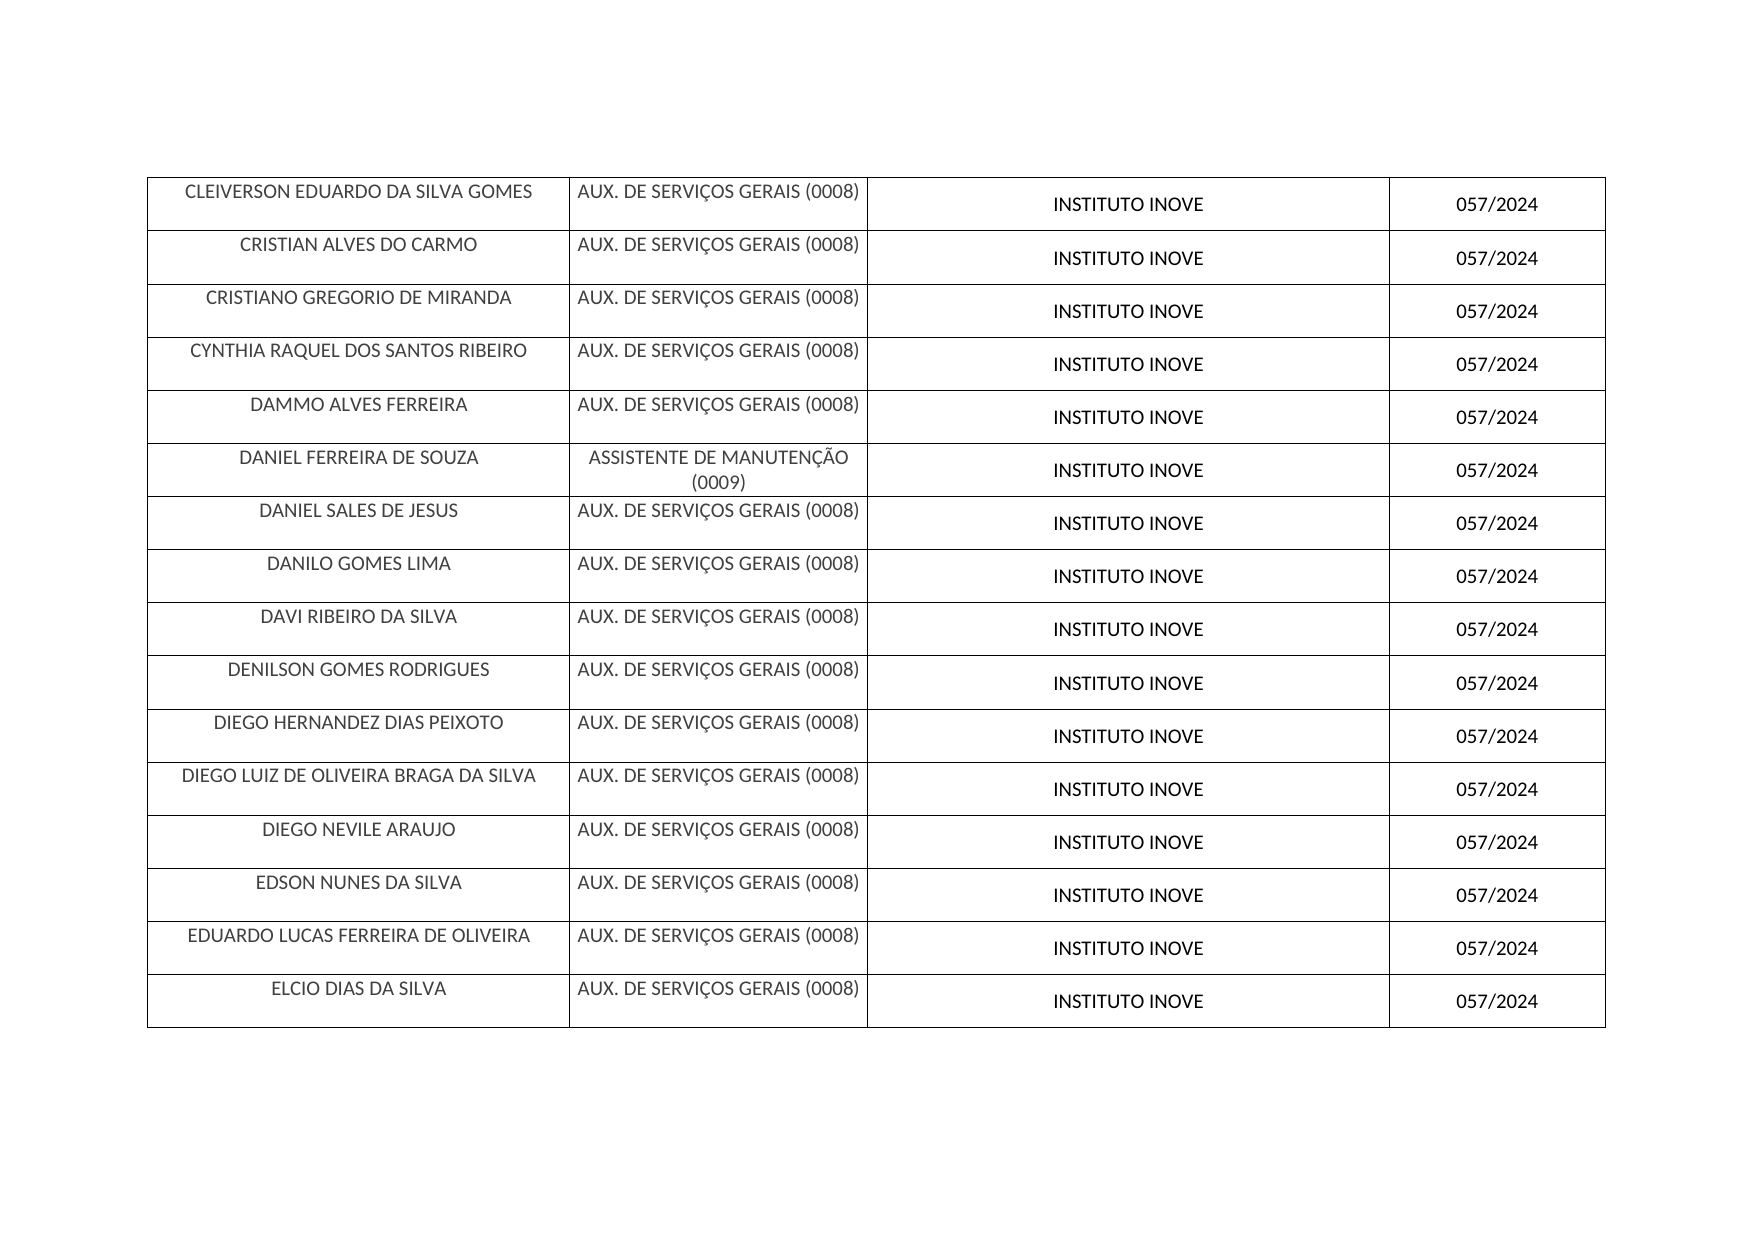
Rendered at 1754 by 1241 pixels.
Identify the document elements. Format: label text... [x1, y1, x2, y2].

table_cell AUX. DE SERVIÇOS GERAIS (0008) [570, 656, 867, 708]
table_cell CYNTHIA RAQUEL DOS SANTOS RIBEIRO [148, 338, 569, 390]
table_cell AUX. DE SERVIÇOS GERAIS (0008) [570, 391, 867, 443]
table_cell 057/2024 [1390, 231, 1605, 283]
table_cell DAMMO ALVES FERREIRA [148, 391, 569, 443]
table_cell AUX. DE SERVIÇOS GERAIS (0008) [570, 763, 867, 815]
table_cell INSTITUTO INOVE [868, 869, 1389, 921]
table_cell INSTITUTO INOVE [868, 285, 1389, 337]
table_cell 057/2024 [1390, 550, 1605, 602]
table_cell INSTITUTO INOVE [868, 178, 1389, 230]
table_cell 057/2024 [1390, 869, 1605, 921]
table_cell INSTITUTO INOVE [868, 338, 1389, 390]
table_cell INSTITUTO INOVE [868, 391, 1389, 443]
table_cell ELCIO DIAS DA SILVA [148, 975, 569, 1027]
table_cell AUX. DE SERVIÇOS GERAIS (0008) [570, 178, 867, 230]
table_cell AUX. DE SERVIÇOS GERAIS (0008) [570, 922, 867, 974]
table_cell DANILO GOMES LIMA [148, 550, 569, 602]
table_cell 057/2024 [1390, 603, 1605, 655]
table_cell 057/2024 [1390, 763, 1605, 815]
table_cell INSTITUTO INOVE [868, 922, 1389, 974]
table_cell AUX. DE SERVIÇOS GERAIS (0008) [570, 603, 867, 655]
table_cell DANIEL SALES DE JESUS [148, 497, 569, 549]
table_cell CLEIVERSON EDUARDO DA SILVA GOMES [148, 178, 569, 230]
table_cell INSTITUTO INOVE [868, 497, 1389, 549]
table_cell 057/2024 [1390, 656, 1605, 708]
table_cell AUX. DE SERVIÇOS GERAIS (0008) [570, 285, 867, 337]
table_cell AUX. DE SERVIÇOS GERAIS (0008) [570, 550, 867, 602]
table_cell 057/2024 [1390, 975, 1605, 1027]
table_cell 057/2024 [1390, 710, 1605, 762]
table_cell AUX. DE SERVIÇOS GERAIS (0008) [570, 231, 867, 283]
table_cell INSTITUTO INOVE [868, 550, 1389, 602]
table_cell EDSON NUNES DA SILVA [148, 869, 569, 921]
table_cell DAVI RIBEIRO DA SILVA [148, 603, 569, 655]
table_cell AUX. DE SERVIÇOS GERAIS (0008) [570, 816, 867, 868]
table_cell 057/2024 [1390, 816, 1605, 868]
table_cell 057/2024 [1390, 178, 1605, 230]
table_cell EDUARDO LUCAS FERREIRA DE OLIVEIRA [148, 922, 569, 974]
table_cell INSTITUTO INOVE [868, 975, 1389, 1027]
table_cell INSTITUTO INOVE [868, 816, 1389, 868]
table_cell 057/2024 [1390, 922, 1605, 974]
table_cell DENILSON GOMES RODRIGUES [148, 656, 569, 708]
table_cell AUX. DE SERVIÇOS GERAIS (0008) [570, 710, 867, 762]
table_cell DIEGO HERNANDEZ DIAS PEIXOTO [148, 710, 569, 762]
table_cell CRISTIAN ALVES DO CARMO [148, 231, 569, 283]
table_cell DIEGO LUIZ DE OLIVEIRA BRAGA DA SILVA [148, 763, 569, 815]
table_cell DIEGO NEVILE ARAUJO [148, 816, 569, 868]
table_cell INSTITUTO INOVE [868, 656, 1389, 708]
table_cell AUX. DE SERVIÇOS GERAIS (0008) [570, 975, 867, 1027]
table_cell CRISTIANO GREGORIO DE MIRANDA [148, 285, 569, 337]
table_cell DANIEL FERREIRA DE SOUZA [148, 444, 569, 496]
table_cell 057/2024 [1390, 497, 1605, 549]
table_cell AUX. DE SERVIÇOS GERAIS (0008) [570, 869, 867, 921]
table_cell AUX. DE SERVIÇOS GERAIS (0008) [570, 497, 867, 549]
table_cell 057/2024 [1390, 285, 1605, 337]
table_cell INSTITUTO INOVE [868, 763, 1389, 815]
table_cell 057/2024 [1390, 338, 1605, 390]
table_cell INSTITUTO INOVE [868, 444, 1389, 496]
table_cell INSTITUTO INOVE [868, 231, 1389, 283]
table_cell ASSISTENTE DE MANUTENÇÃO (0009) [570, 444, 867, 496]
table_cell INSTITUTO INOVE [868, 710, 1389, 762]
table_cell 057/2024 [1390, 391, 1605, 443]
table_cell INSTITUTO INOVE [868, 603, 1389, 655]
table_cell AUX. DE SERVIÇOS GERAIS (0008) [570, 338, 867, 390]
table_cell 057/2024 [1390, 444, 1605, 496]
